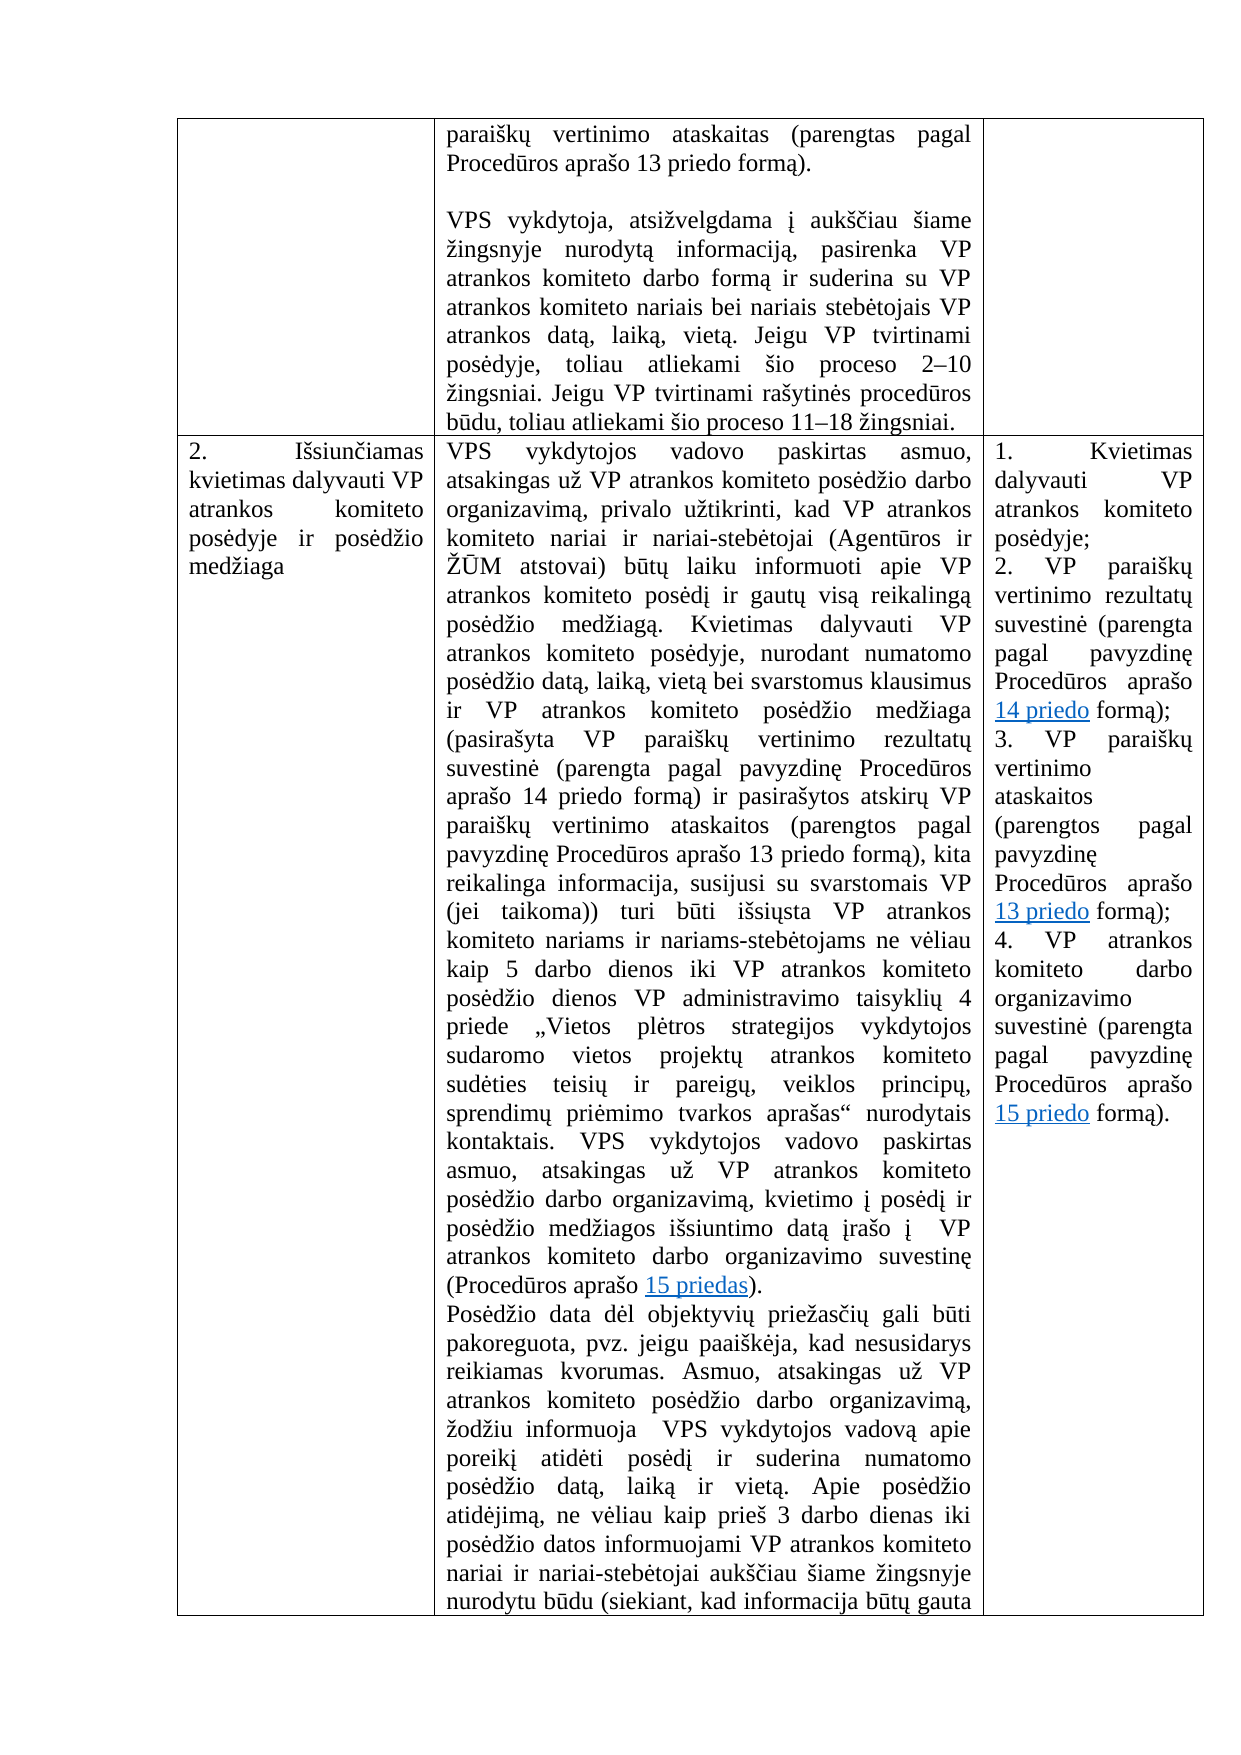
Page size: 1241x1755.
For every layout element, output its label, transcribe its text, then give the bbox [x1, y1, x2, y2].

table_cell [178, 119, 434, 435]
table_cell [984, 119, 1203, 435]
table_cell VPS vykdytojos vadovo paskirtas asmuo, atsakingas už VP atrankos komiteto posėdžio darbo organizavimą, privalo užtikrinti, kad VP atrankos komiteto nariai ir nariai-stebėtojai (Agentūros ir ŽŪM atstovai) būtų laiku informuoti apie VP atrankos komiteto posėdį ir gautų visą reikalingą posėdžio medžiagą. Kvietimas dalyvauti VP atrankos komiteto posėdyje, nurodant numatomo posėdžio datą, laiką, vietą bei svarstomus klausimus ir VP atrankos komiteto posėdžio medžiaga (pasirašyta VP paraiškų vertinimo rezultatų suvestinė (parengta pagal pavyzdinę Procedūros aprašo 14 priedo formą) ir pasirašytos atskirų VP paraiškų vertinimo ataskaitos (parengtos pagal pavyzdinę Procedūros aprašo 13 priedo formą), kita reikalinga informacija, susijusi su svarstomais VP (jei taikoma)) turi būti išsiųsta VP atrankos komiteto nariams ir nariams-stebėtojams ne vėliau kaip 5 darbo dienos iki VP atrankos komiteto posėdžio dienos VP administravimo taisyklių 4 priede „Vietos plėtros strategijos vykdytojos sudaromo vietos projektų atrankos komiteto sudėties teisių ir pareigų, veiklos principų, sprendimų priėmimo tvarkos aprašas“ nurodytais kontaktais. VPS vykdytojos vadovo paskirtas asmuo, atsakingas už VP atrankos komiteto posėdžio darbo organizavimą, kvietimo į posėdį ir posėdžio medžiagos išsiuntimo datą įrašo į VP atrankos komiteto darbo organizavimo suvestinę (Procedūros aprašo 15 priedas). Posėdžio data dėl objektyvių priežasčių gali būti pakoreguota, pvz. jeigu paaiškėja, kad nesusidarys reikiamas kvorumas. Asmuo, atsakingas už VP atrankos komiteto posėdžio darbo organizavimą, žodžiu informuoja VPS vykdytojos vadovą apie poreikį atidėti posėdį ir suderina numatomo posėdžio datą, laiką ir vietą. Apie posėdžio atidėjimą, ne vėliau kaip prieš 3 darbo dienas iki posėdžio datos informuojami VP atrankos komiteto nariai ir nariai-stebėtojai aukščiau šiame žingsnyje nurodytu būdu (siekiant, kad informacija būtų gauta [435, 436, 983, 1615]
table_cell 1. Kvietimas dalyvauti VP atrankos komiteto posėdyje; 2. VP paraiškų vertinimo rezultatų suvestinė (parengta pagal pavyzdinę Procedūros aprašo 14 priedo formą); 3. VP paraiškų vertinimo ataskaitos (parengtos pagal pavyzdinę Procedūros aprašo 13 priedo formą); 4. VP atrankos komiteto darbo organizavimo suvestinė (parengta pagal pavyzdinę Procedūros aprašo 15 priedo formą). [984, 436, 1203, 1615]
table_cell 2. Išsiunčiamas kvietimas dalyvauti VP atrankos komiteto posėdyje ir posėdžio medžiaga [178, 436, 434, 1615]
table_cell paraiškų vertinimo ataskaitas (parengtas pagal Procedūros aprašo 13 priedo formą). VPS vykdytoja, atsižvelgdama į aukščiau šiame žingsnyje nurodytą informaciją, pasirenka VP atrankos komiteto darbo formą ir suderina su VP atrankos komiteto nariais bei nariais stebėtojais VP atrankos datą, laiką, vietą. Jeigu VP tvirtinami posėdyje, toliau atliekami šio proceso 2–10 žingsniai. Jeigu VP tvirtinami rašytinės procedūros būdu, toliau atliekami šio proceso 11–18 žingsniai. [435, 119, 983, 435]
